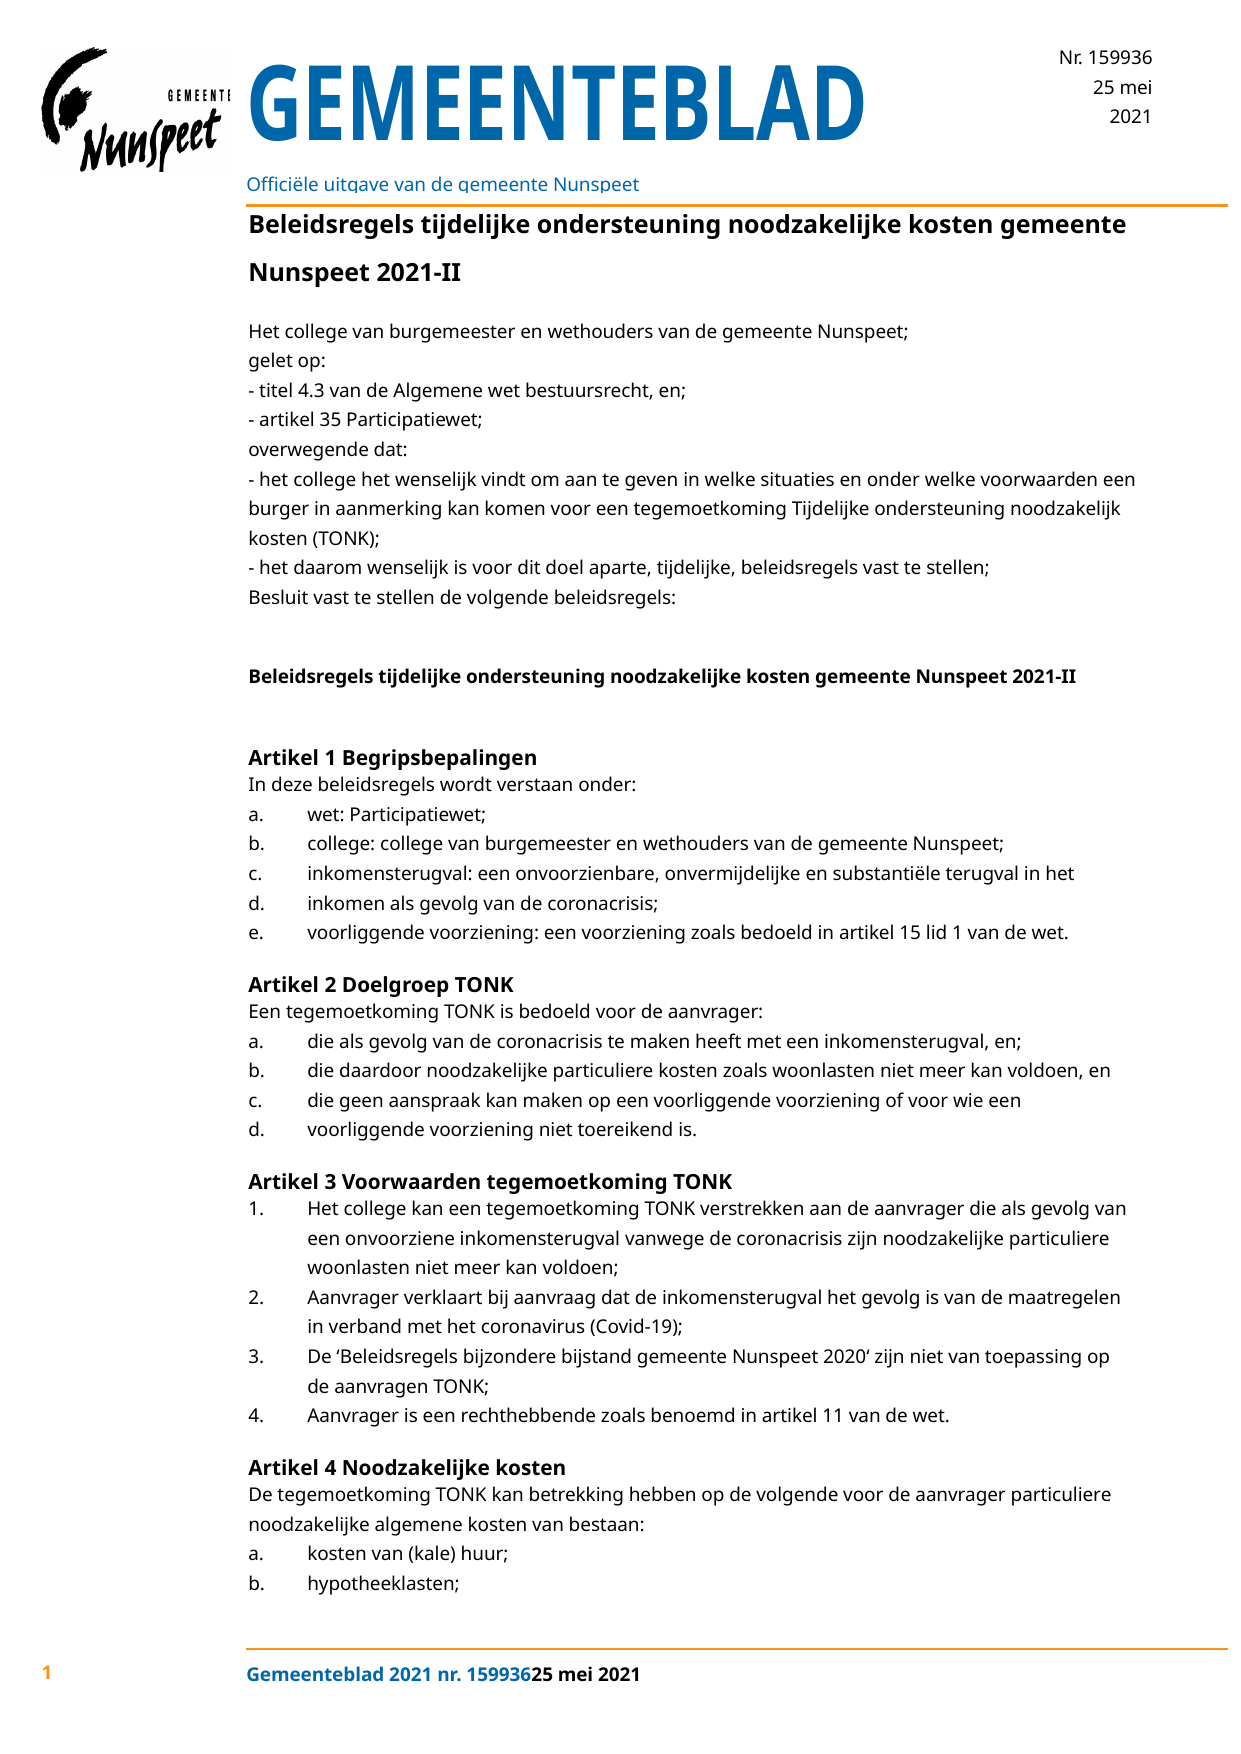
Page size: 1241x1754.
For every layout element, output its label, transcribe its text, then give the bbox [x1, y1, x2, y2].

list college: college van burgemeester en wethouders van de gemeente Nunspeet; [248, 831, 1152, 856]
list een onvoorziene inkomensterugval vanwege de coronacrisis zijn noodzakelijke particuliere [248, 1225, 1152, 1251]
list Aanvrager is een rechthebbende zoals benoemd in artikel 11 van de wet. [248, 1402, 1152, 1428]
text Het college van burgemeester en wethouders van de gemeente Nunspeet; [248, 318, 1152, 344]
text gelet op: [248, 347, 1152, 373]
text overwegende dat: [248, 436, 1152, 462]
list die daardoor noodzakelijke particuliere kosten zoals woonlasten niet meer kan voldoen, en [248, 1057, 1152, 1083]
text Artikel 4 Noodzakelijke kosten [248, 1453, 1152, 1481]
list Het college kan een tegemoetkoming TONK verstrekken aan de aanvrager die als gevolg van [248, 1195, 1152, 1221]
text Een tegemoetkoming TONK is bedoeld voor de aanvrager: [248, 998, 1152, 1024]
list die als gevolg van de coronacrisis te maken heeft met een inkomensterugval, en; [248, 1028, 1152, 1053]
list die geen aanspraak kan maken op een voorliggende voorziening of voor wie een [248, 1087, 1152, 1113]
list hypotheeklasten; [248, 1570, 1152, 1596]
text Beleidsregels tijdelijke ondersteuning noodzakelijke kosten gemeente Nunspeet 2021-II [248, 207, 1152, 288]
text Besluit vast te stellen de volgende beleidsregels: [248, 584, 1152, 610]
text - titel 4.3 van de Algemene wet bestuursrecht, en; [248, 377, 1152, 403]
text Beleidsregels tijdelijke ondersteuning noodzakelijke kosten gemeente Nunspeet 2021-II [248, 663, 1152, 689]
text De tegemoetkoming TONK kan betrekking hebben op de volgende voor de aanvrager particuliere noodzakelijke algemene kosten van bestaan: [248, 1481, 1152, 1537]
text - het daarom wenselijk is voor dit doel aparte, tijdelijke, beleidsregels vast te stellen; [248, 554, 1152, 580]
list kosten van (kale) huur; [248, 1541, 1152, 1566]
text Artikel 1 Begripsbepalingen [248, 743, 1152, 771]
text - artikel 35 Participatiewet; [248, 407, 1152, 432]
list wet: Participatiewet; [248, 801, 1152, 827]
text Artikel 2 Doelgroep TONK [248, 970, 1152, 998]
list inkomen als gevolg van de coronacrisis; [248, 890, 1152, 916]
list voorliggende voorziening niet toereikend is. [248, 1117, 1152, 1142]
list in verband met het coronavirus (Covid-19); [248, 1314, 1152, 1339]
list woonlasten niet meer kan voldoen; [248, 1254, 1152, 1280]
picture [41, 47, 231, 172]
text Artikel 3 Voorwaarden tegemoetkoming TONK [248, 1167, 1152, 1195]
text - het college het wenselijk vindt om aan te geven in welke situaties en onder welke voorwaarden een burger in aanmerking kan komen voor een tegemoetkoming Tijdelijke ondersteuning noodzakelijk kosten (TONK); [248, 466, 1152, 551]
text In deze beleidsregels wordt verstaan onder: [248, 771, 1152, 797]
list de aanvragen TONK; [248, 1373, 1152, 1399]
list De ‘Beleidsregels bijzondere bijstand gemeente Nunspeet 2020‘ zijn niet van toepassing op [248, 1343, 1152, 1369]
list voorliggende voorziening: een voorziening zoals bedoeld in artikel 15 lid 1 van de wet. [248, 919, 1152, 945]
list inkomensterugval: een onvoorzienbare, onvermijdelijke en substantiële terugval in het [248, 860, 1152, 886]
list Aanvrager verklaart bij aanvraag dat de inkomensterugval het gevolg is van de maatregelen [248, 1284, 1152, 1310]
